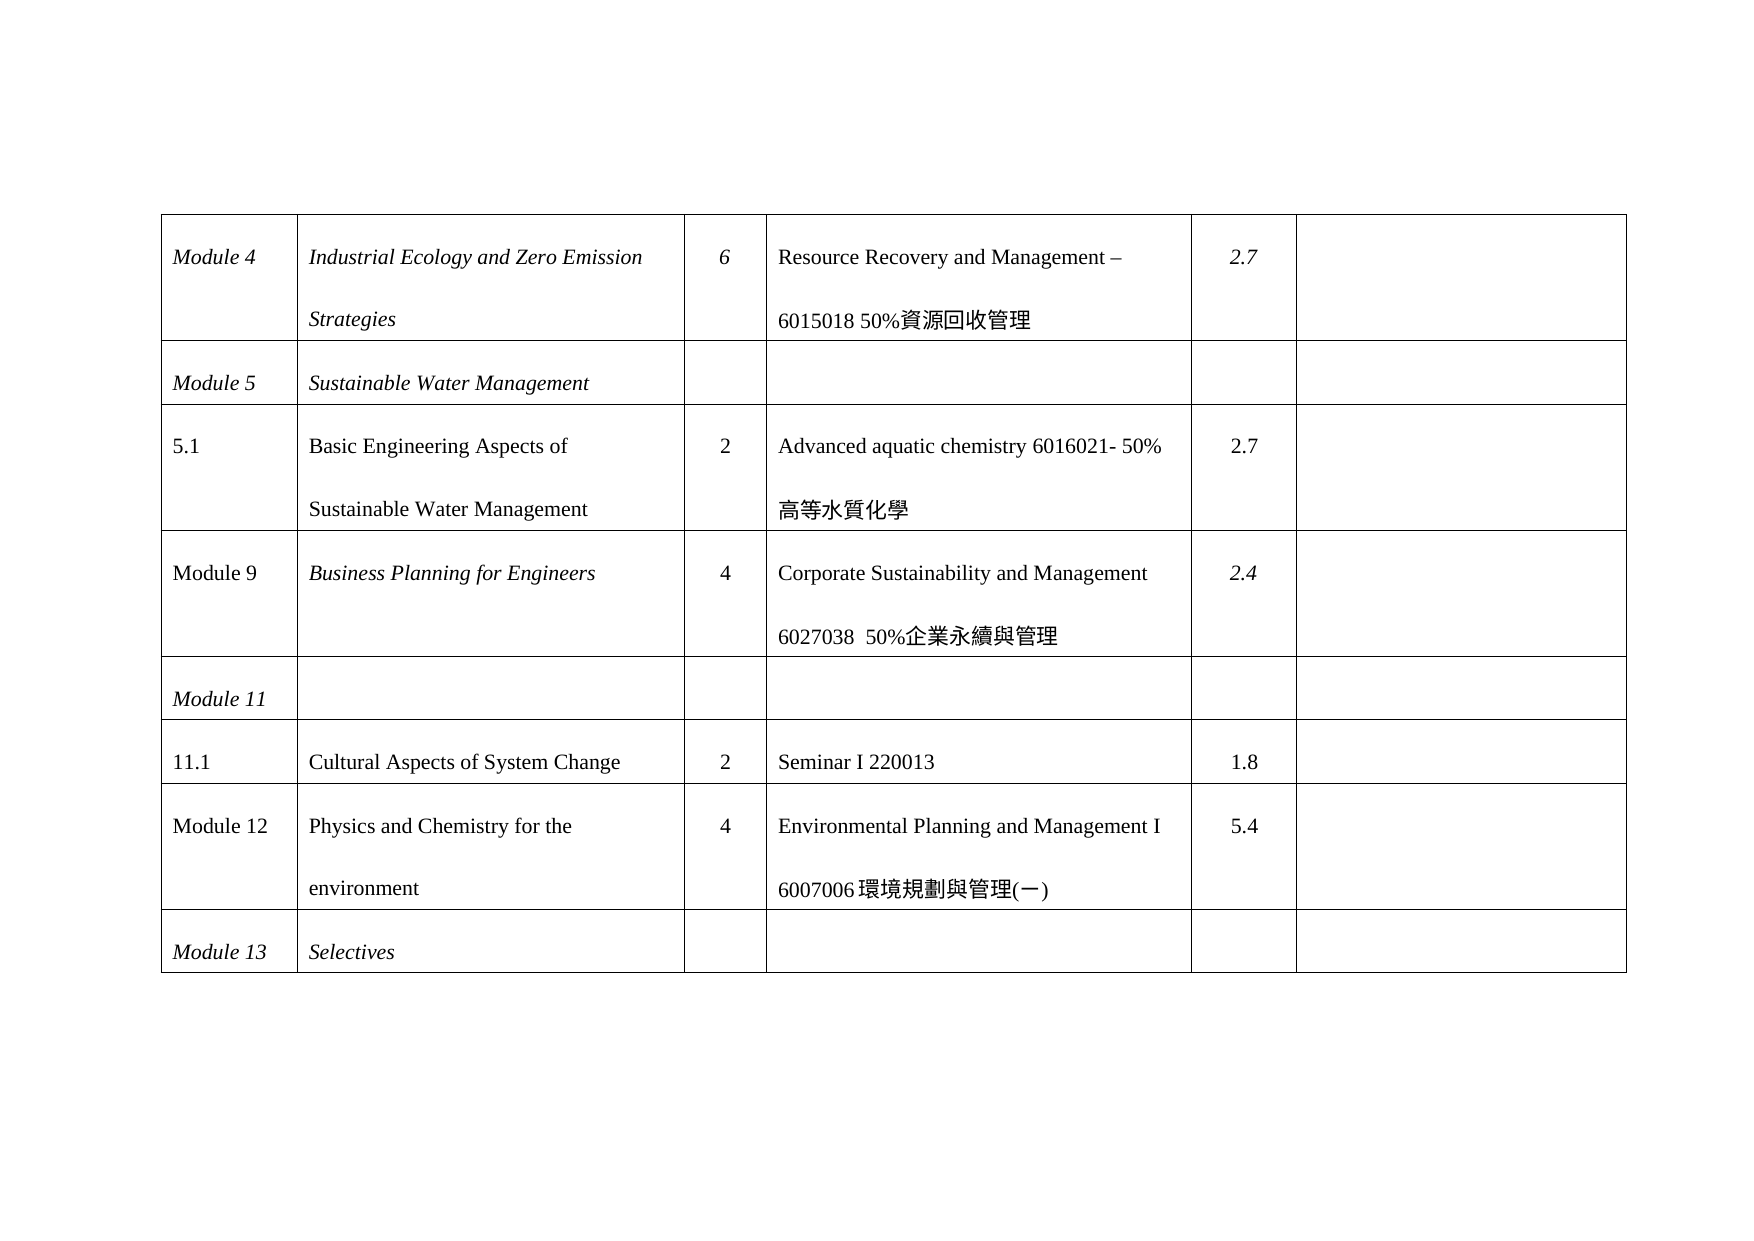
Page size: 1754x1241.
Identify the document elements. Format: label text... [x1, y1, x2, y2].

table_cell [1192, 341, 1296, 403]
table_cell [1192, 657, 1296, 719]
table_cell [1297, 405, 1626, 529]
table_cell 2.7 [1192, 215, 1296, 340]
table_cell Environmental Planning and Management I 6007006環境規劃與管理(ㄧ) [767, 784, 1191, 909]
table_cell 1.8 [1192, 720, 1296, 783]
table_cell Module 5 [162, 341, 297, 403]
table_cell Corporate Sustainability and Management 6027038 50%企業永續與管理 [767, 531, 1191, 656]
table_cell Advanced aquatic chemistry 6016021- 50% 高等水質化學 [767, 405, 1191, 529]
table_cell [685, 910, 766, 972]
table_cell 4 [685, 784, 766, 909]
table_cell [685, 341, 766, 403]
table_cell Module 13 [162, 910, 297, 972]
table_cell Physics and Chemistry for the environment [298, 784, 684, 909]
table_cell 2.4 [1192, 531, 1296, 656]
table_cell 2 [685, 720, 766, 783]
table_cell Industrial Ecology and Zero Emission Strategies [298, 215, 684, 340]
table_cell Module 4 [162, 215, 297, 340]
table_cell 4 [685, 531, 766, 656]
table_cell 6 [685, 215, 766, 340]
table_cell [1297, 531, 1626, 656]
table_cell [767, 341, 1191, 403]
table_cell Selectives [298, 910, 684, 972]
table_cell [1297, 215, 1626, 340]
table_cell [1297, 784, 1626, 909]
table_cell Basic Engineering Aspects of Sustainable Water Management [298, 405, 684, 529]
table_cell 2 [685, 405, 766, 529]
table_cell [1192, 910, 1296, 972]
table_cell 5.1 [162, 405, 297, 529]
table_cell [685, 657, 766, 719]
table_cell Business Planning for Engineers [298, 531, 684, 656]
table_cell [1297, 341, 1626, 403]
table_cell Cultural Aspects of System Change [298, 720, 684, 783]
table_cell [767, 910, 1191, 972]
table_cell Module 11 [162, 657, 297, 719]
table_cell [298, 657, 684, 719]
table_cell Sustainable Water Management [298, 341, 684, 403]
table_cell Resource Recovery and Management – 6015018 50%資源回收管理 [767, 215, 1191, 340]
table_cell [1297, 657, 1626, 719]
table_cell [1297, 720, 1626, 783]
table_cell 5.4 [1192, 784, 1296, 909]
table_cell [767, 657, 1191, 719]
table_cell Module 12 [162, 784, 297, 909]
table_cell 11.1 [162, 720, 297, 783]
table_cell 2.7 [1192, 405, 1296, 529]
table_cell Seminar I 220013 [767, 720, 1191, 783]
table_cell [1297, 910, 1626, 972]
table_cell Module 9 [162, 531, 297, 656]
